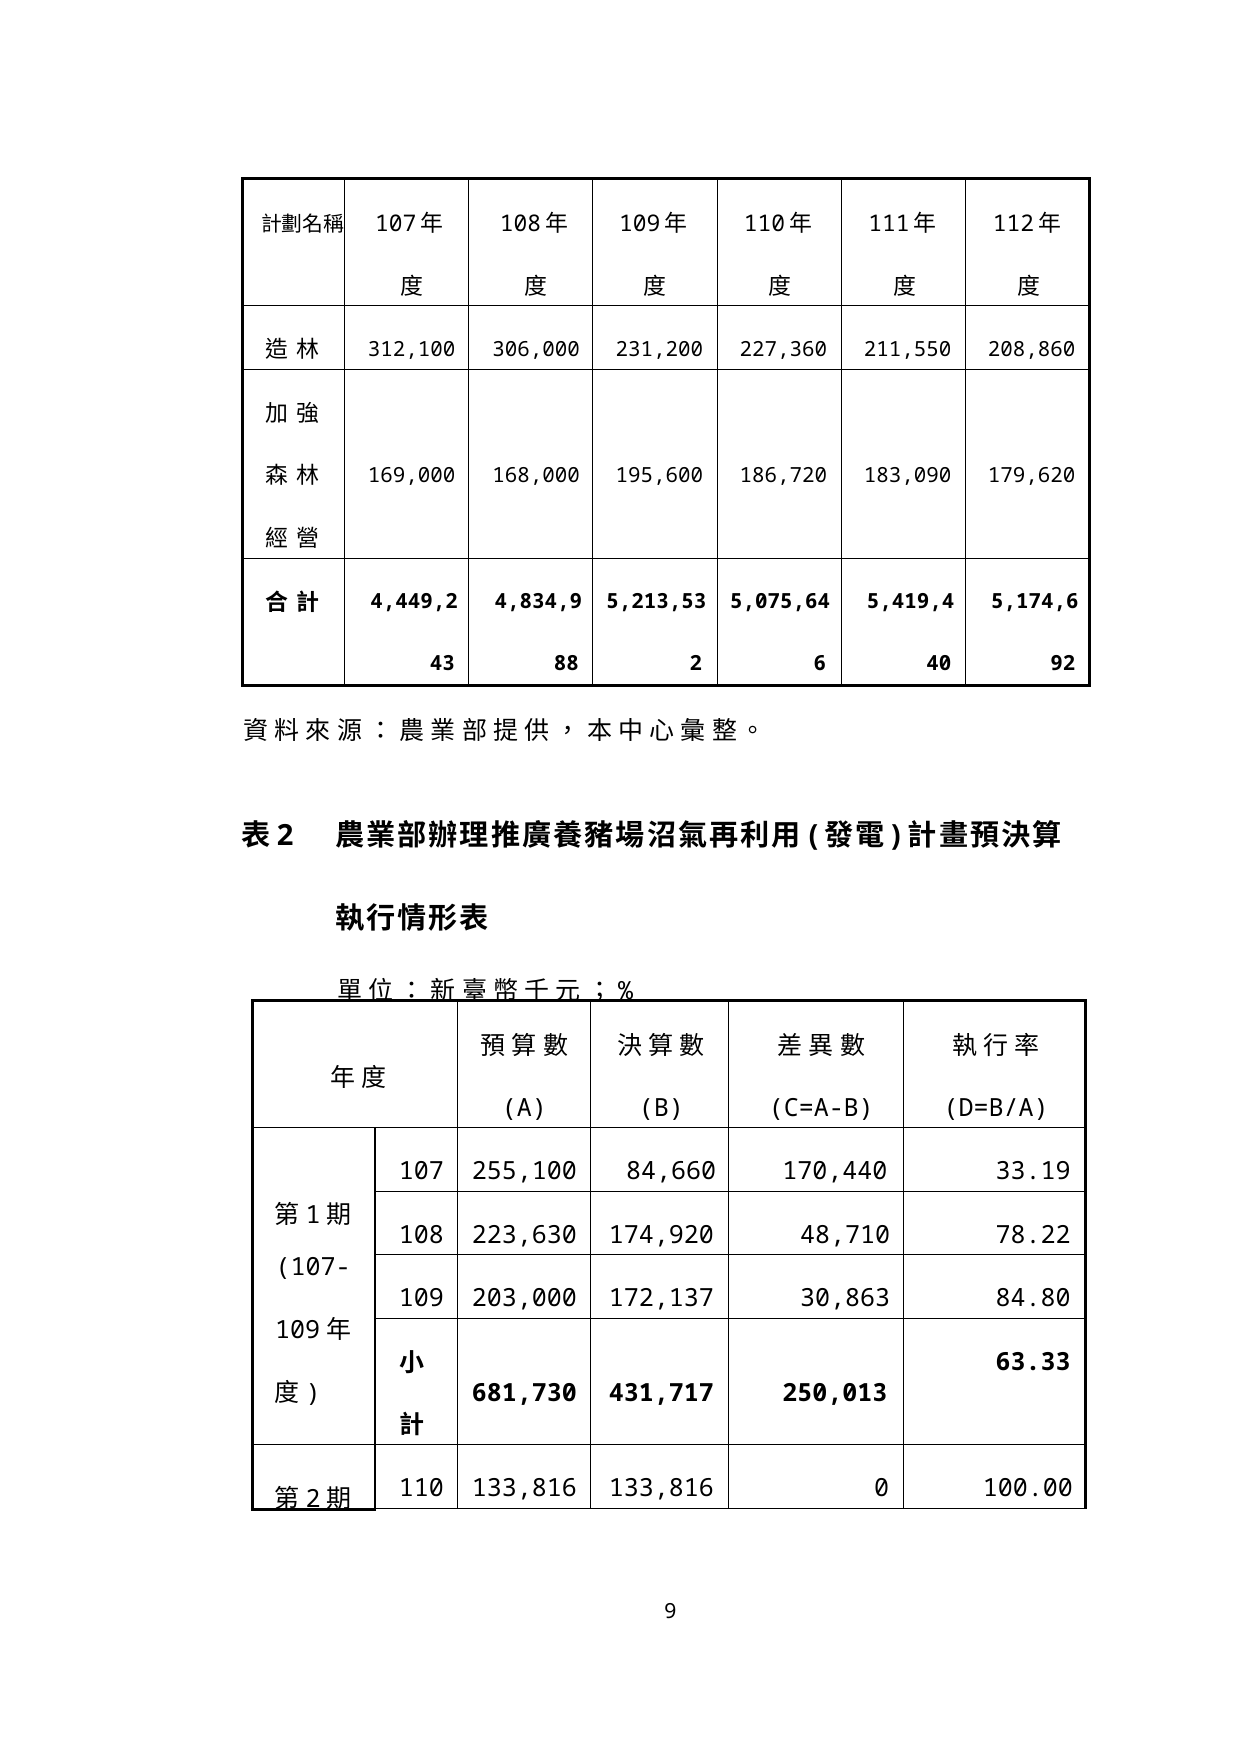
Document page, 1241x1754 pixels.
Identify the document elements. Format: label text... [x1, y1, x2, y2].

table_cell 加強森林經營 [244, 370, 344, 557]
table_cell 第1期 (107-109年度) [254, 1128, 374, 1444]
table_cell 231,200 [593, 306, 717, 369]
table_cell 255,100 [458, 1128, 590, 1191]
table_header 計劃名稱 [244, 180, 344, 305]
table_header 107年度 [345, 180, 468, 305]
table_cell 5,419,440 [842, 559, 965, 683]
table_cell 100.00 [904, 1445, 1084, 1507]
table_cell 84,660 [591, 1128, 728, 1191]
table_cell 312,100 [345, 306, 468, 369]
table_cell 681,730 [458, 1319, 590, 1444]
table_cell 78.22 [904, 1192, 1084, 1254]
table_header 111年度 [842, 180, 965, 305]
table_cell 168,000 [469, 370, 592, 557]
table_cell 195,600 [593, 370, 717, 557]
table_cell 172,137 [591, 1255, 728, 1318]
table_cell 小計 [376, 1319, 457, 1444]
table_cell 431,717 [591, 1319, 728, 1444]
table_cell 203,000 [458, 1255, 590, 1318]
table_cell 170,440 [729, 1128, 903, 1191]
table_header 112年度 [966, 180, 1088, 305]
table_cell 4,834,988 [469, 559, 592, 683]
table_header 109年度 [593, 180, 717, 305]
table_header 預算數(A) [458, 1002, 590, 1127]
table_header 110年度 [718, 180, 841, 305]
table_cell 133,816 [591, 1445, 728, 1507]
table_cell 5,075,646 [718, 559, 841, 683]
table_cell 109 [376, 1255, 457, 1318]
table_cell 0 [729, 1445, 903, 1507]
table_cell 84.80 [904, 1255, 1084, 1318]
text 表2 農業部辦理推廣養豬場沼氣再利用(發電)計畫預決算執行情形表 單位：新臺幣千元；% [240, 749, 1063, 999]
table_cell 63.33 [904, 1319, 1084, 1444]
table_cell 30,863 [729, 1255, 903, 1318]
table_cell 169,000 [345, 370, 468, 557]
table_header 執行率(D=B/A) [904, 1002, 1084, 1127]
table_header 108年度 [469, 180, 592, 305]
table_cell 4,449,243 [345, 559, 468, 683]
table_cell 179,620 [966, 370, 1088, 557]
table_cell 306,000 [469, 306, 592, 369]
text 資料來源：農業部提供，本中心彙整。 [236, 687, 1063, 749]
table_cell 108 [376, 1192, 457, 1254]
table_cell 208,860 [966, 306, 1088, 369]
table_cell 223,630 [458, 1192, 590, 1254]
table_cell 5,174,692 [966, 559, 1088, 683]
table_cell 造林 [244, 306, 344, 369]
table_cell 合計 [244, 559, 344, 683]
table_cell 第2期 [254, 1445, 374, 1507]
table_cell 133,816 [458, 1445, 590, 1507]
table_header 決算數(B) [591, 1002, 728, 1127]
table_cell 250,013 [729, 1319, 903, 1444]
table_cell 227,360 [718, 306, 841, 369]
table_cell 5,213,532 [593, 559, 717, 683]
table_cell 48,710 [729, 1192, 903, 1254]
table_cell 33.19 [904, 1128, 1084, 1191]
table_cell 110 [376, 1445, 457, 1507]
table_cell 186,720 [718, 370, 841, 557]
table_header 差異數(C=A-B) [729, 1002, 903, 1127]
table_cell 211,550 [842, 306, 965, 369]
table_cell 174,920 [591, 1192, 728, 1254]
table_cell 183,090 [842, 370, 965, 557]
table_cell 107 [376, 1128, 457, 1191]
table_header 年度 [254, 1002, 457, 1127]
